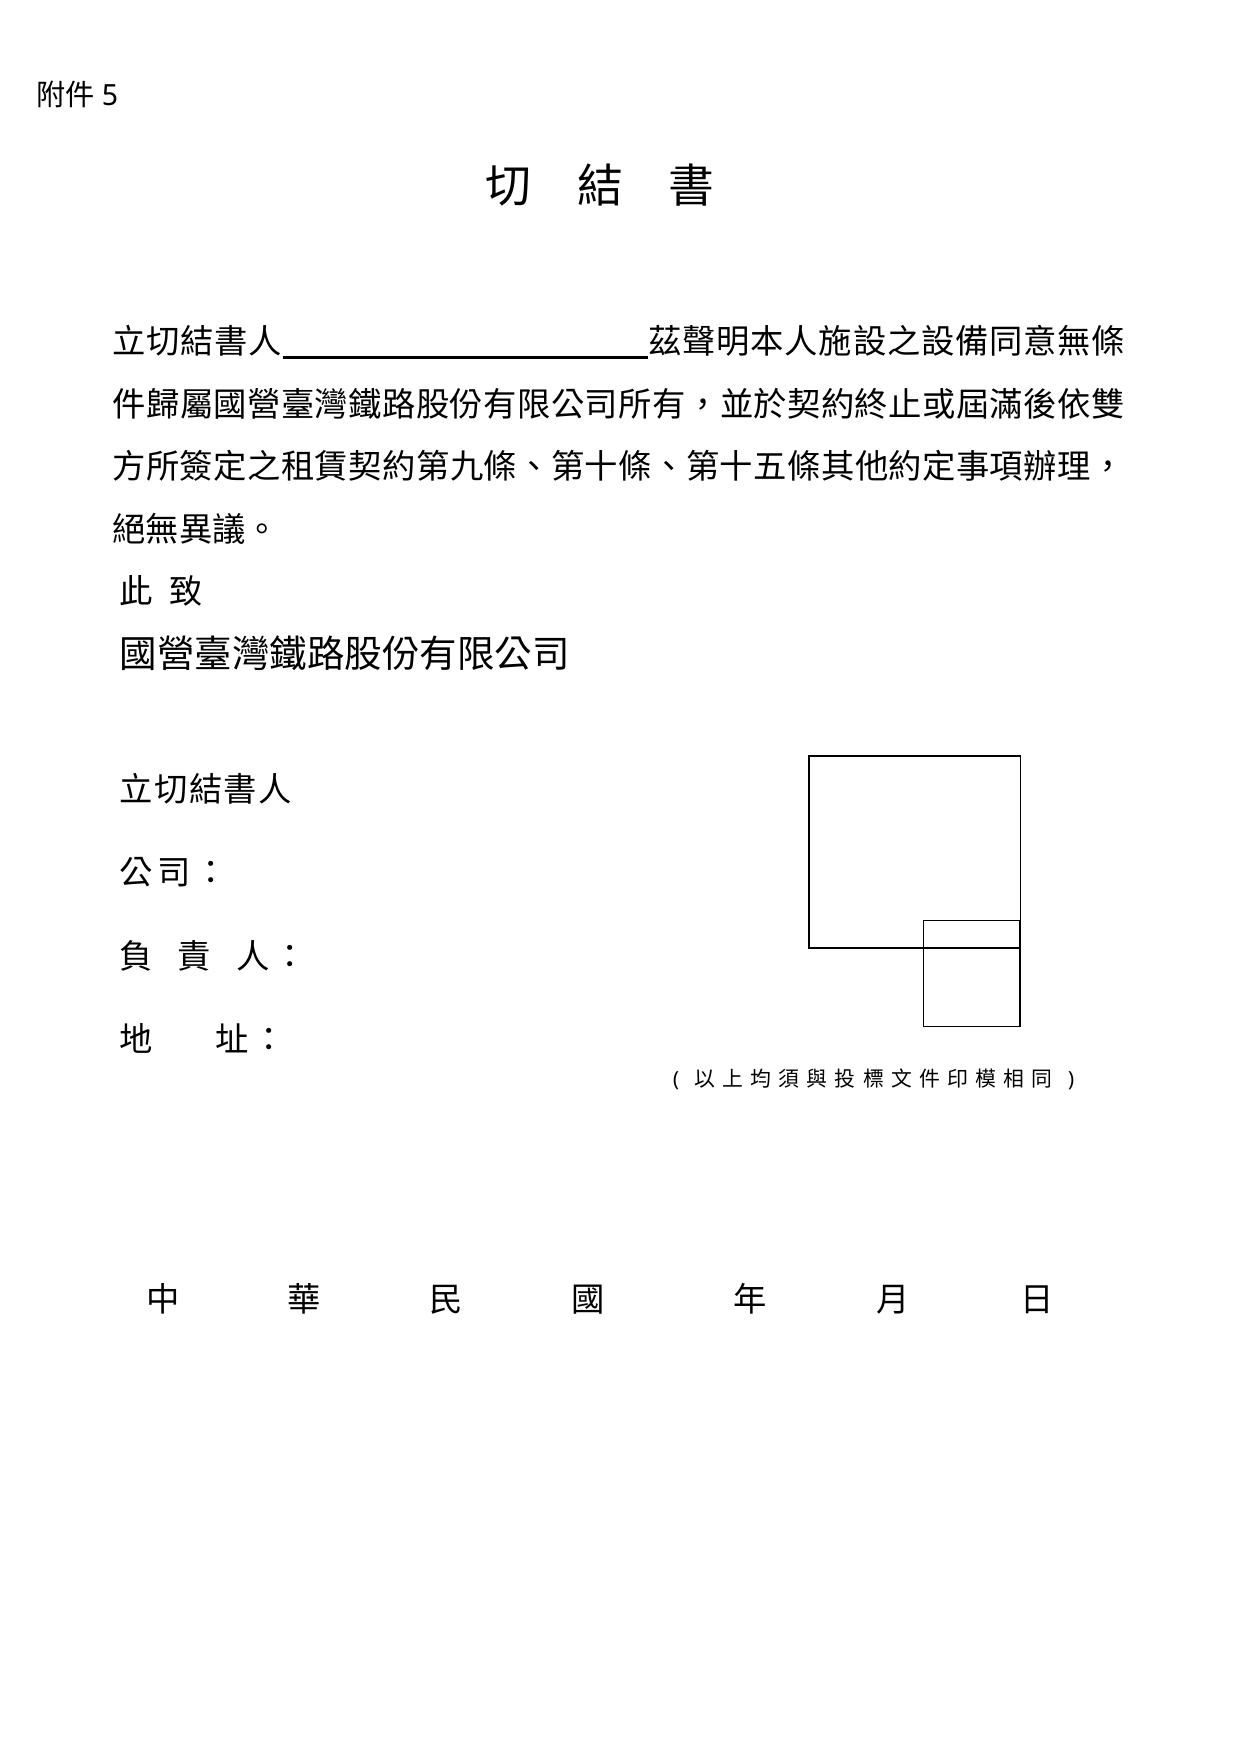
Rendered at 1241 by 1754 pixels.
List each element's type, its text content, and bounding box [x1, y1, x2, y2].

text 切 結 書 [75, 110, 1125, 235]
text [810, 829, 1020, 891]
text 此 致 [119, 547, 1125, 610]
text [1021, 912, 1125, 974]
text [924, 949, 1019, 974]
text 地 址： [119, 995, 1125, 1058]
text 立切結書人 茲聲明本人施設之設備同意無條件歸屬國營臺灣鐵路股份有限公司所有，並於契約終止或屆滿後依雙方所簽定之租賃契約第九條、第十條、第十五條其他約定事項辦理，絕無異議。 [112, 297, 1125, 547]
text 國營臺灣鐵路股份有限公司 [119, 610, 1125, 672]
text [810, 912, 1020, 947]
text 立切結書人 [119, 745, 1125, 808]
text 中 華 民 國 年 月 日 [75, 1256, 1125, 1318]
text 負 責 人： [119, 912, 923, 974]
text [1021, 829, 1125, 891]
text 公司： [119, 829, 808, 891]
